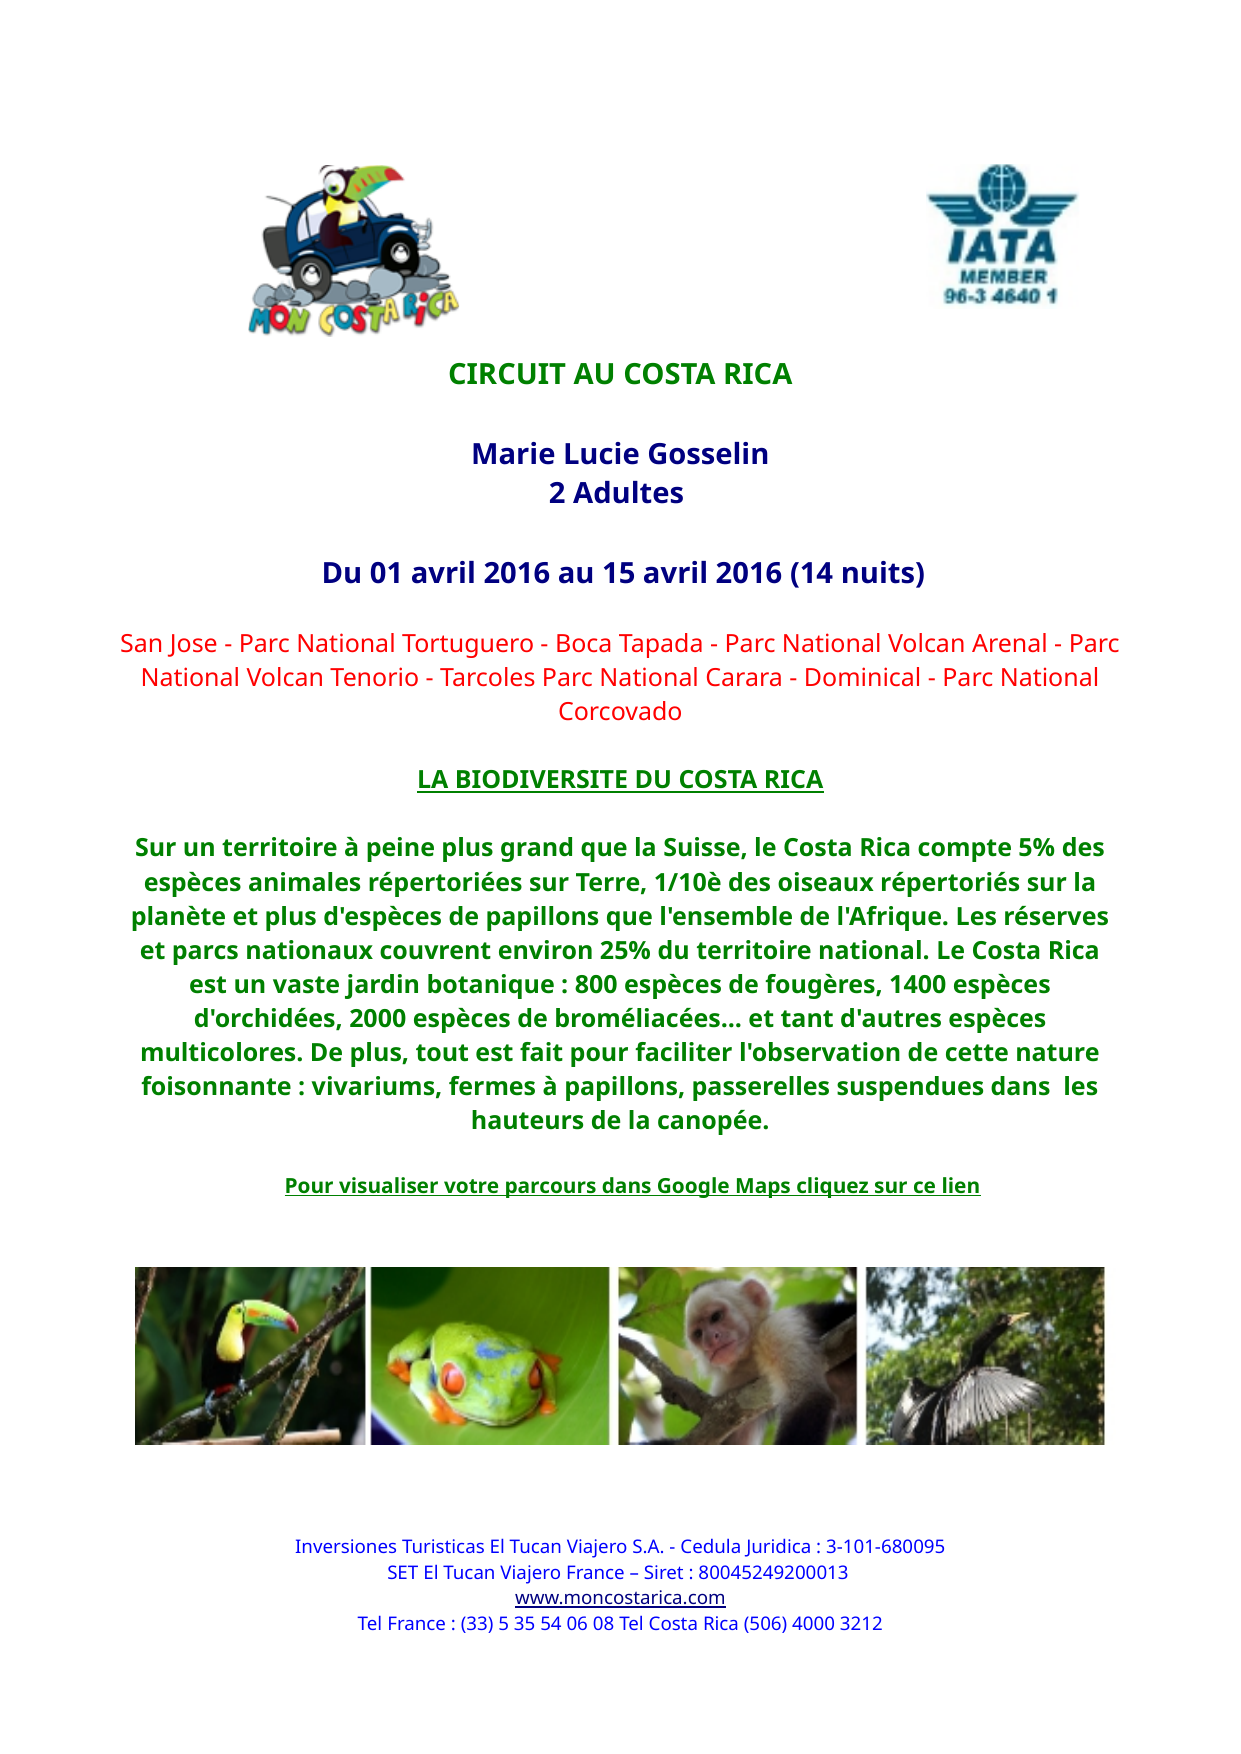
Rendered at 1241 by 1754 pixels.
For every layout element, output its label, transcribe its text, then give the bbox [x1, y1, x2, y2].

text San Jose - Parc National Tortuguero - Boca Tapada - Parc National Volcan Arenal - Parc National Volcan Tenorio - Tarcoles Parc National Carara - Dominical - Parc National Corcovado [118, 626, 1122, 728]
text Sur un territoire à peine plus grand que la Suisse, le Costa Rica compte 5% des espèces animales répertoriées sur Terre, 1/10è des oiseaux répertoriés sur la planète et plus d'espèces de papillons que l'ensemble de l'Afrique. Les réserves et parcs nationaux couvrent environ 25% du territoire national. Le Costa Rica est un vaste jardin botanique : 800 espèces de fougères, 1400 espèces d'orchidées, 2000 espèces de broméliacées... et tant d'autres espèces multicolores. De plus, tout est fait pour faciliter l'observation de cette nature foisonnante : vivariums, fermes à papillons, passerelles suspendues dans les hauteurs de la canopée. [118, 830, 1122, 1137]
picture [926, 164, 1080, 309]
picture [135, 1267, 1116, 1445]
text LA BIODIVERSITE DU COSTA RICA [118, 762, 1122, 796]
text CIRCUIT AU COSTA RICA [118, 353, 1122, 393]
text Pour visualiser votre parcours dans Google Maps cliquez sur ce lien [118, 1171, 1146, 1199]
picture [248, 165, 460, 337]
table_header [118, 118, 620, 353]
text 2 Adultes [118, 473, 1122, 512]
table_header [620, 118, 1122, 353]
text Marie Lucie Gosselin [118, 433, 1122, 473]
text Du 01 avril 2016 au 15 avril 2016 (14 nuits) [118, 552, 1122, 592]
